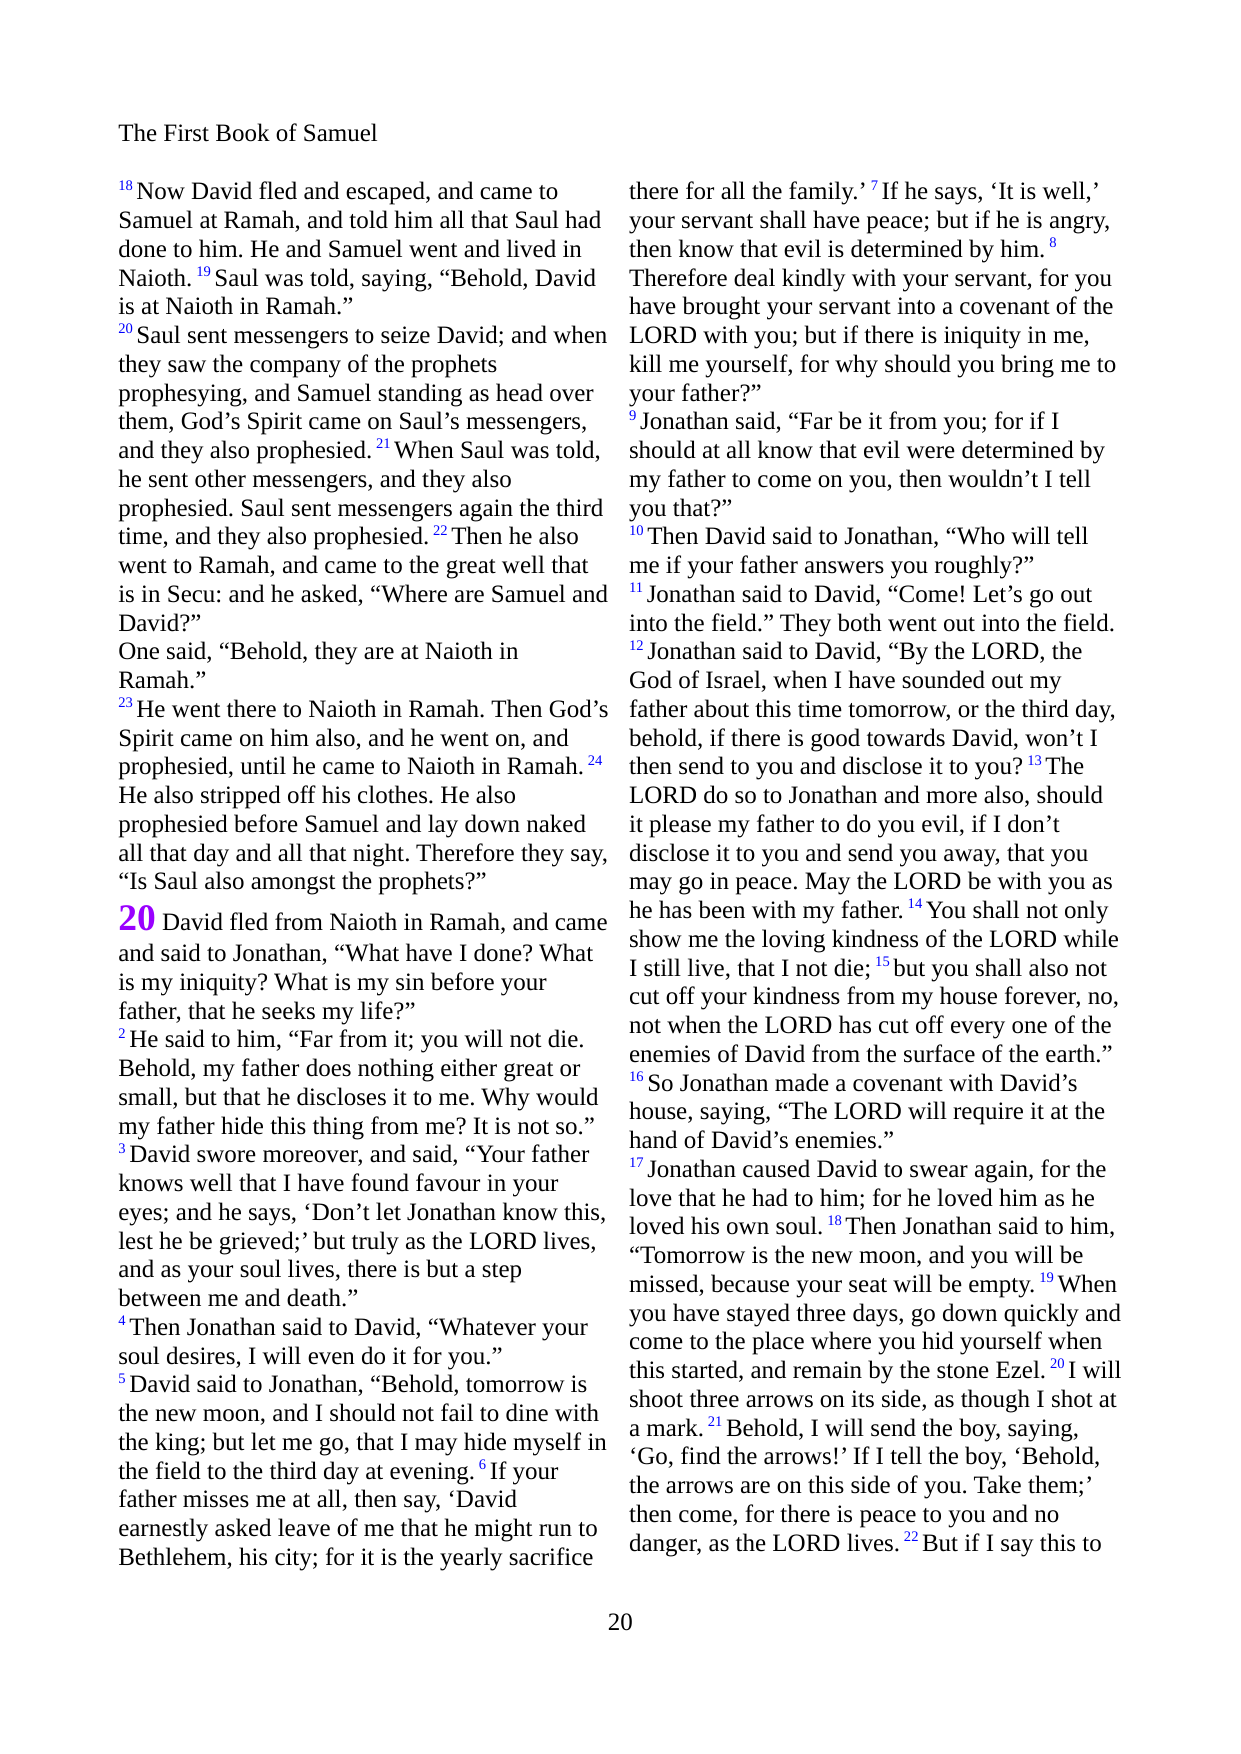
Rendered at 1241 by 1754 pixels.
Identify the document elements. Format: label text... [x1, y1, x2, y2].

text 20 Saul sent messengers to seize David; and when they saw the company of the prophets prophesying, and Samuel standing as head over them, God’s Spirit came on Saul’s messengers, and they also prophesied. 21 When Saul was told, he sent other messengers, and they also prophesied. Saul sent messengers again the third time, and they also prophesied. 22 Then he also went to Ramah, and came to the great well that is in Secu: and he asked, “Where are Samuel and David?” [118, 320, 611, 636]
text 10 Then David said to Jonathan, “Who will tell me if your father answers you roughly?” [629, 521, 1122, 579]
text 9 Jonathan said, “Far be it from you; for if I should at all know that evil were determined by my father to come on you, then wouldn’t I tell you that?” [629, 406, 1122, 521]
text 5 David said to Jonathan, “Behold, tomorrow is the new moon, and I should not fail to dine with the king; but let me go, that I may hide myself in the field to the third day at evening. 6 If your father misses me at all, then say, ‘David earnestly asked leave of me that he might run to Bethlehem, his city; for it is the yearly sacrifice [118, 1369, 611, 1571]
text 11 Jonathan said to David, “Come! Let’s go out into the field.” They both went out into the field. 12 Jonathan said to David, “By the LORD, the God of Israel, when I have sounded out my father about this time tomorrow, or the third day, behold, if there is good towards David, won’t I then send to you and disclose it to you? 13 The LORD do so to Jonathan and more also, should it please my father to do you evil, if I don’t disclose it to you and send you away, that you may go in peace. May the LORD be with you as he has been with my father. 14 You shall not only show me the loving kindness of the LORD while I still live, that I not die; 15 but you shall also not cut off your kindness from my house forever, no, not when the LORD has cut off every one of the enemies of David from the surface of the earth.” 16 So Jonathan made a covenant with David’s house, saying, “The LORD will require it at the hand of David’s enemies.” [629, 579, 1122, 1154]
text there for all the family.’ 7 If he says, ‘It is well,’ your servant shall have peace; but if he is angry, then know that evil is determined by him. 8 Therefore deal kindly with your servant, for you have brought your servant into a covenant of the LORD with you; but if there is iniquity in me, kill me yourself, for why should you bring me to your father?” [629, 176, 1122, 406]
text 4 Then Jonathan said to David, “Whatever your soul desires, I will even do it for you.” [118, 1312, 611, 1369]
text 23 He went there to Naioth in Ramah. Then God’s Spirit came on him also, and he went on, and prophesied, until he came to Naioth in Ramah. 24 He also stripped off his clothes. He also prophesied before Samuel and lay down naked all that day and all that night. Therefore they say, “Is Saul also amongst the prophets?” [118, 694, 611, 895]
text 17 Jonathan caused David to swear again, for the love that he had to him; for he loved him as he loved his own soul. 18 Then Jonathan said to him, “Tomorrow is the new moon, and you will be missed, because your seat will be empty. 19 When you have stayed three days, go down quickly and come to the place where you hid yourself when this started, and remain by the stone Ezel. 20 I will shoot three arrows on its side, as though I shot at a mark. 21 Behold, I will send the boy, saying, ‘Go, find the arrows!’ If I tell the boy, ‘Behold, the arrows are on this side of you. Take them;’ then come, for there is peace to you and no danger, as the LORD lives. 22 But if I say this to [629, 1154, 1122, 1556]
text 3 David swore moreover, and said, “Your father knows well that I have found favour in your eyes; and he says, ‘Don’t let Jonathan know this, lest he be grieved;’ but truly as the LORD lives, and as your soul lives, there is but a step between me and death.” [118, 1139, 611, 1312]
text One said, “Behold, they are at Naioth in Ramah.” [118, 636, 611, 694]
text 2 He said to him, “Far from it; you will not die. Behold, my father does nothing either great or small, but that he discloses it to me. Why would my father hide this thing from me? It is not so.” [118, 1024, 611, 1139]
text 20 David fled from Naioth in Ramah, and came and said to Jonathan, “What have I done? What is my iniquity? What is my sin before your father, that he seeks my life?” [118, 895, 611, 1024]
text 18 Now David fled and escaped, and came to Samuel at Ramah, and told him all that Saul had done to him. He and Samuel went and lived in Naioth. 19 Saul was told, saying, “Behold, David is at Naioth in Ramah.” [118, 176, 611, 320]
